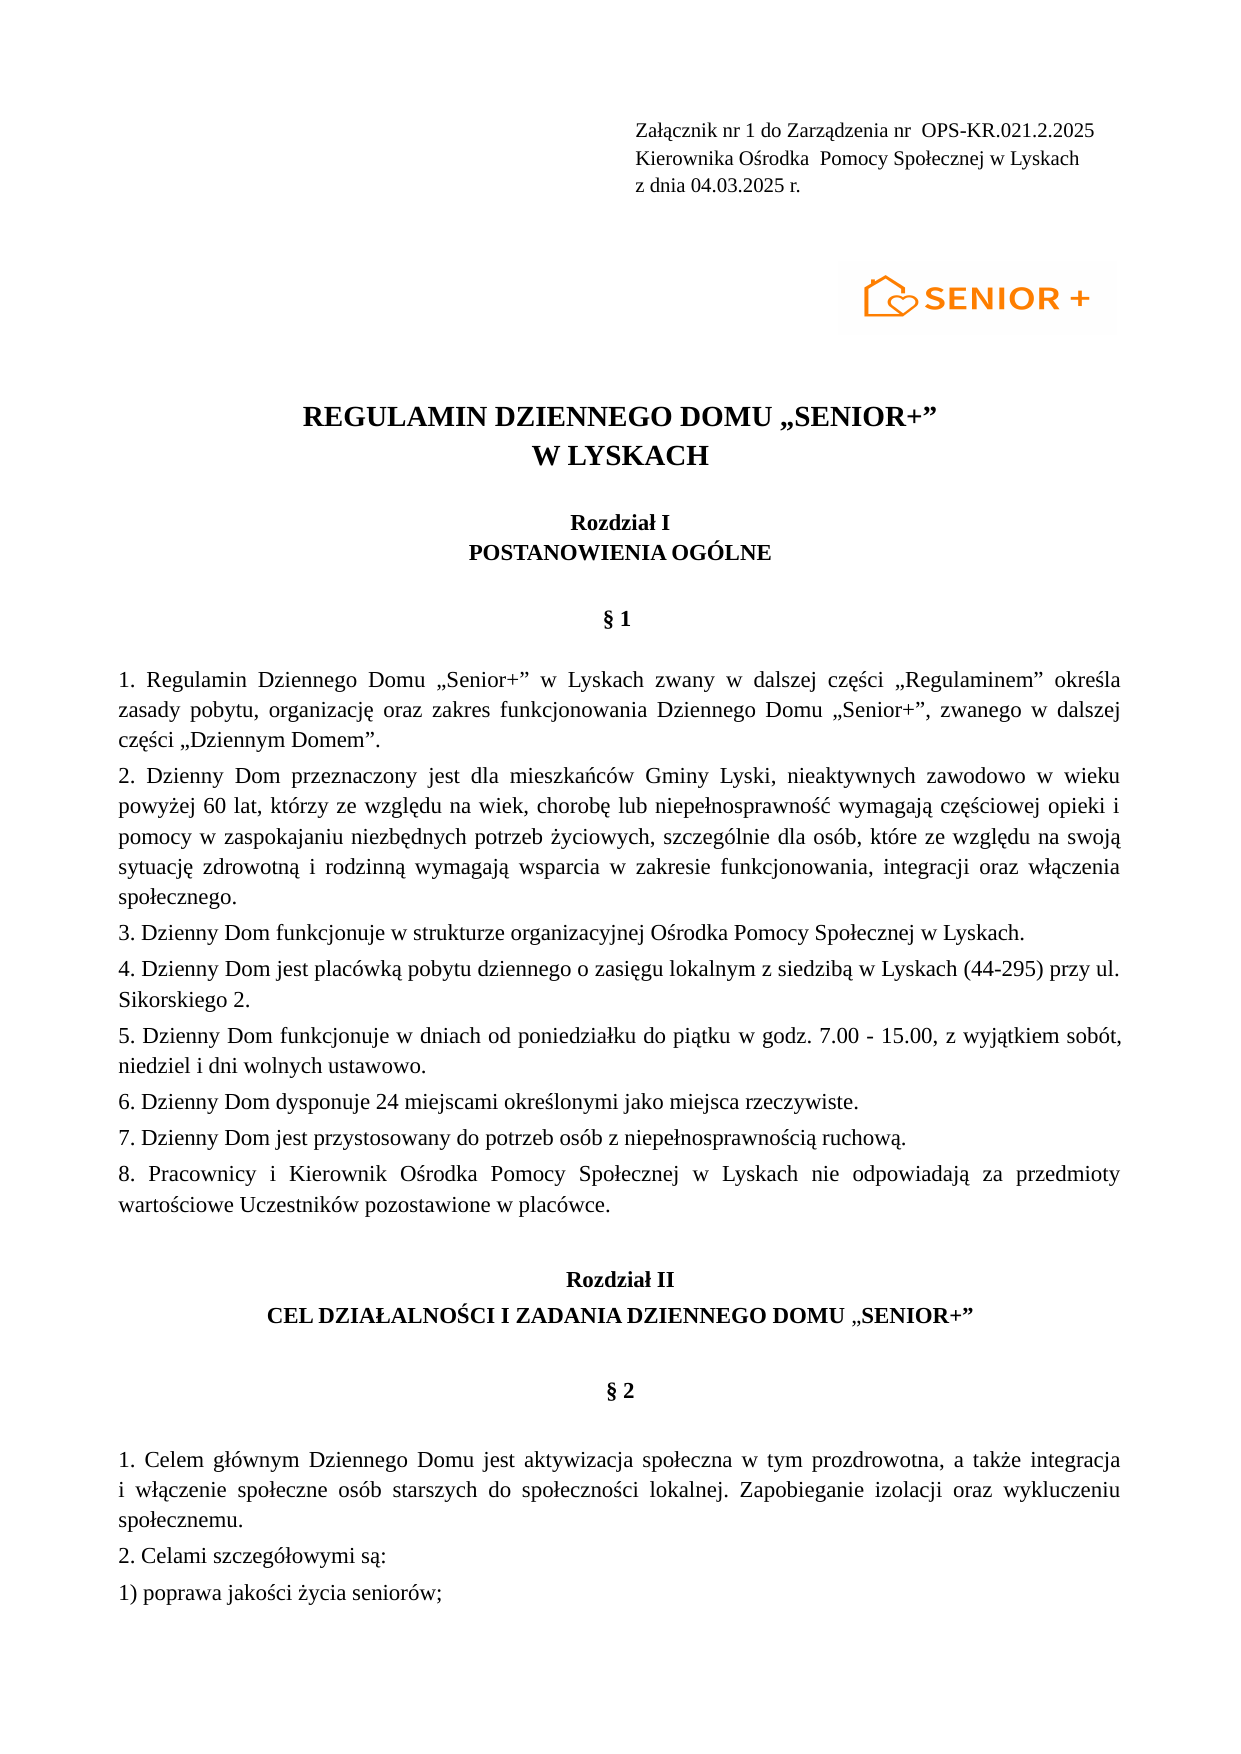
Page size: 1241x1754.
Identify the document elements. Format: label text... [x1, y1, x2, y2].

text 4. Dzienny Dom jest placówką pobytu dziennego o zasięgu lokalnym z siedzibą w Lyskach (44-295) przy ul. Sikorskiego 2. [118, 956, 1122, 1012]
text § 2 [118, 1377, 1122, 1403]
text 7. Dzienny Dom jest przystosowany do potrzeb osób z niepełnosprawnością ruchową. [118, 1124, 1122, 1151]
text Załącznik nr 1 do Zarządzenia nr OPS-KR.021.2.2025 Kierownika Ośrodka Pomocy Społecznej w Lyskach z dnia 04.03.2025 r. [635, 118, 1122, 197]
text REGULAMIN DZIENNEGO DOMU „SENIOR+” [118, 399, 1122, 433]
text 6. Dzienny Dom dysponuje 24 miejscami określonymi jako miejsca rzeczywiste. [118, 1088, 1122, 1114]
text POSTANOWIENIA OGÓLNE [118, 539, 1122, 566]
text W LYSKACH [118, 438, 1122, 471]
text 5. Dzienny Dom funkcjonuje w dniach od poniedziałku do piątku w godz. 7.00 - 15.00, z wyjątkiem sobót, niedziel i dni wolnych ustawowo. [118, 1022, 1122, 1078]
text 2. Celami szczegółowymi są: [118, 1542, 1122, 1569]
text § 1 [118, 603, 1122, 631]
text 2. Dzienny Dom przeznaczony jest dla mieszkańców Gminy Lyski, nieaktywnych zawodowo w wieku powyżej 60 lat, którzy ze względu na wiek, chorobę lub niepełnosprawność wymagają częściowej opieki i pomocy w zaspokajaniu niezbędnych potrzeb życiowych, szczególnie dla osób, które ze względu na swoją sytuację zdrowotną i rodzinną wymagają wsparcia w zakresie funkcjonowania, integracji oraz włączenia społecznego. [118, 762, 1122, 909]
text 1) poprawa jakości życia seniorów; [118, 1578, 1122, 1605]
text CEL DZIAŁALNOŚCI I ZADANIA DZIENNEGO DOMU „SENIOR+” [118, 1302, 1122, 1328]
text 3. Dzienny Dom funkcjonuje w strukturze organizacyjnej Ośrodka Pomocy Społecznej w Lyskach. [118, 919, 1122, 946]
text 1. Celem głównym Dziennego Domu jest aktywizacja społeczna w tym prozdrowotna, a także integracja i włączenie społeczne osób starszych do społeczności lokalnej. Zapobieganie izolacji oraz wykluczeniu społecznemu. [118, 1413, 1122, 1533]
text 8. Pracownicy i Kierownik Ośrodka Pomocy Społecznej w Lyskach nie odpowiadają za przedmioty wartościowe Uczestników pozostawione w placówce. [118, 1161, 1122, 1217]
text Rozdział II [118, 1266, 1122, 1292]
text Rozdział I [118, 509, 1122, 536]
text 1. Regulamin Dziennego Domu „Senior+” w Lyskach zwany w dalszej części „Regulaminem” określa zasady pobytu, organizację oraz zakres funkcjonowania Dziennego Domu „Senior+”, zwanego w dalszej części „Dziennym Domem”. [118, 666, 1122, 753]
